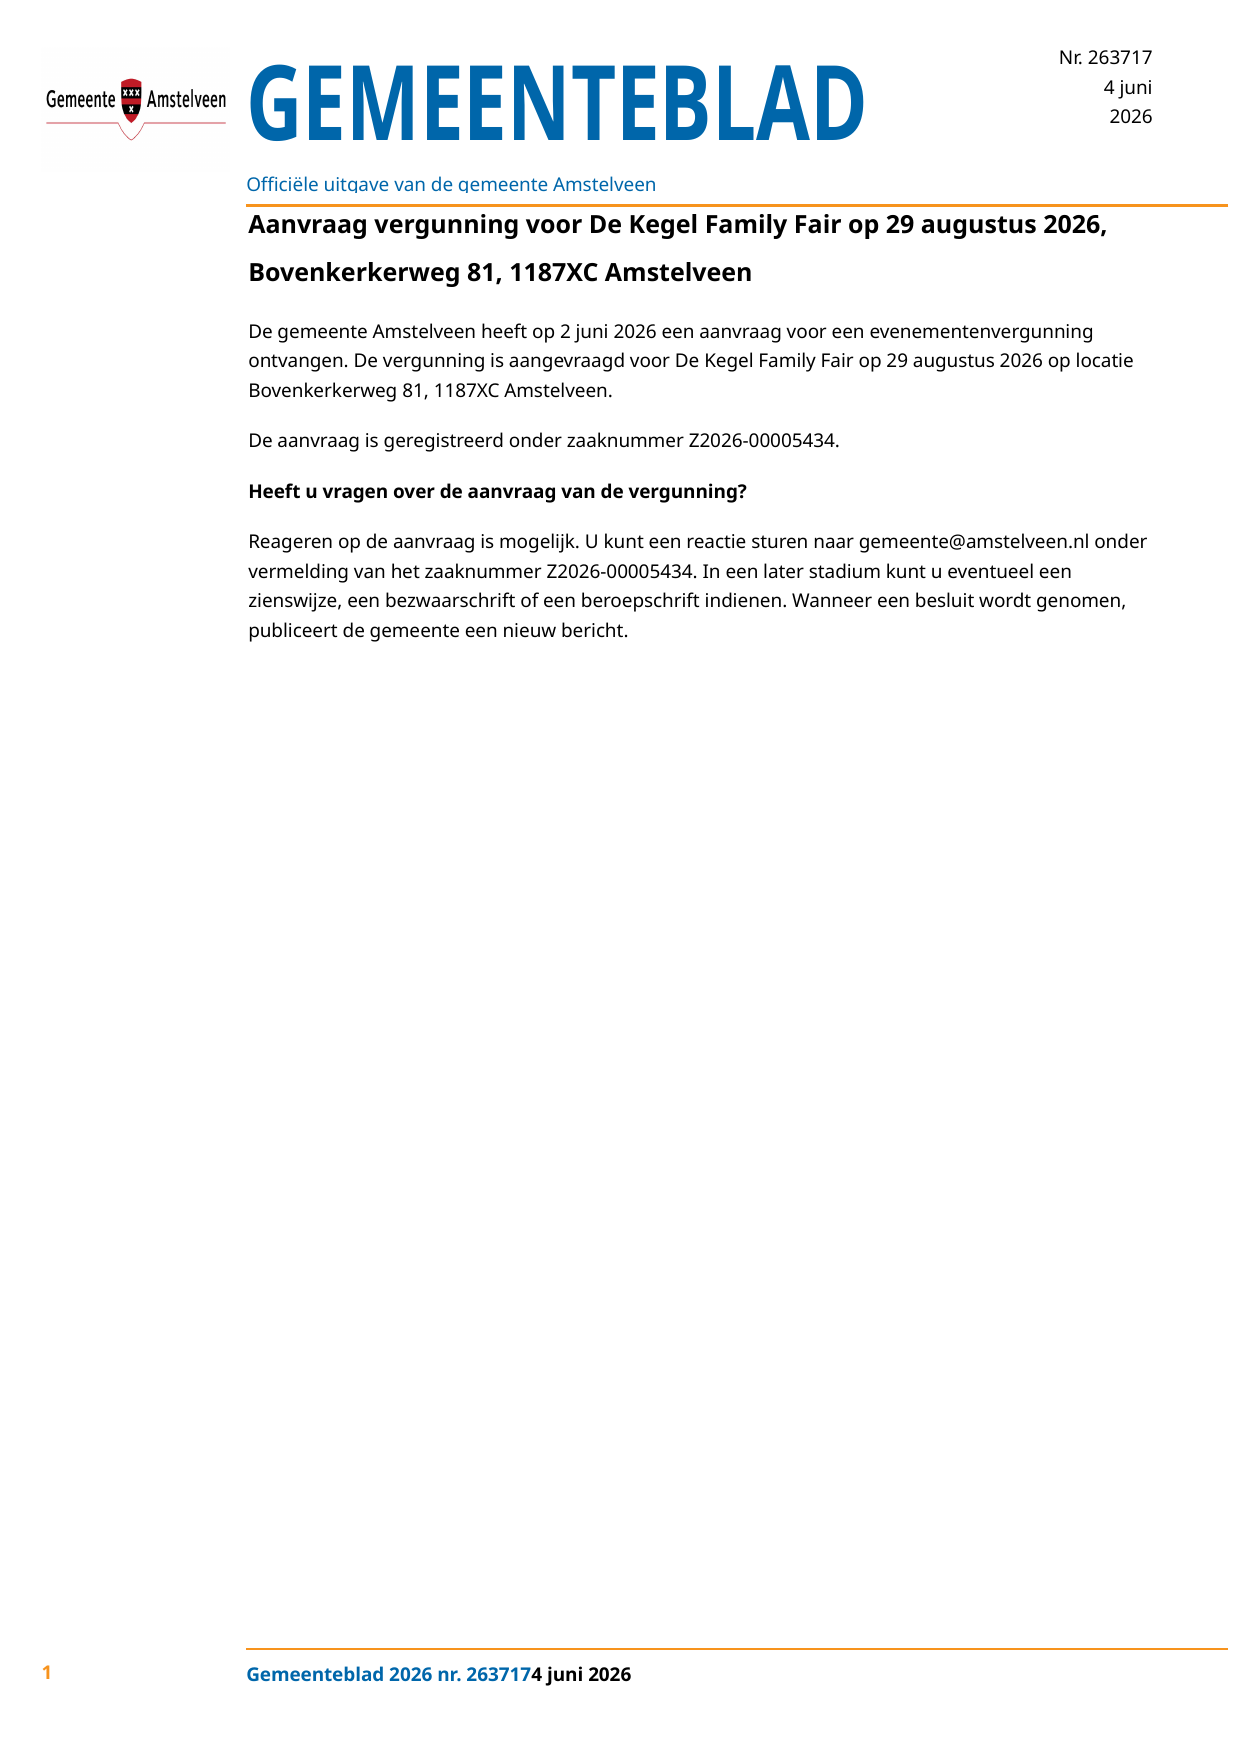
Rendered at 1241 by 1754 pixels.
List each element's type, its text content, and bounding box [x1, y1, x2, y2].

text Aanvraag vergunning voor De Kegel Family Fair op 29 augustus 2026, Bovenkerkerweg 81, 1187XC Amstelveen [248, 207, 1152, 288]
text Heeft u vragen over de aanvraag van de vergunning? [248, 478, 1152, 504]
text De gemeente Amstelveen heeft op 2 juni 2026 een aanvraag voor een evenementenvergunning ontvangen. De vergunning is aangevraagd voor De Kegel Family Fair op 29 augustus 2026 op locatie Bovenkerkerweg 81, 1187XC Amstelveen. [248, 318, 1152, 403]
picture [41, 47, 231, 172]
text De aanvraag is geregistreerd onder zaaknummer Z2026-00005434. [248, 427, 1152, 453]
text Reageren op de aanvraag is mogelijk. U kunt een reactie sturen naar gemeente@amstelveen.nl onder vermelding van het zaaknummer Z2026-00005434. In een later stadium kunt u eventueel een zienswijze, een bezwaarschrift of een beroepschrift indienen. Wanneer een besluit wordt genomen, publiceert de gemeente een nieuw bericht. [248, 528, 1152, 643]
